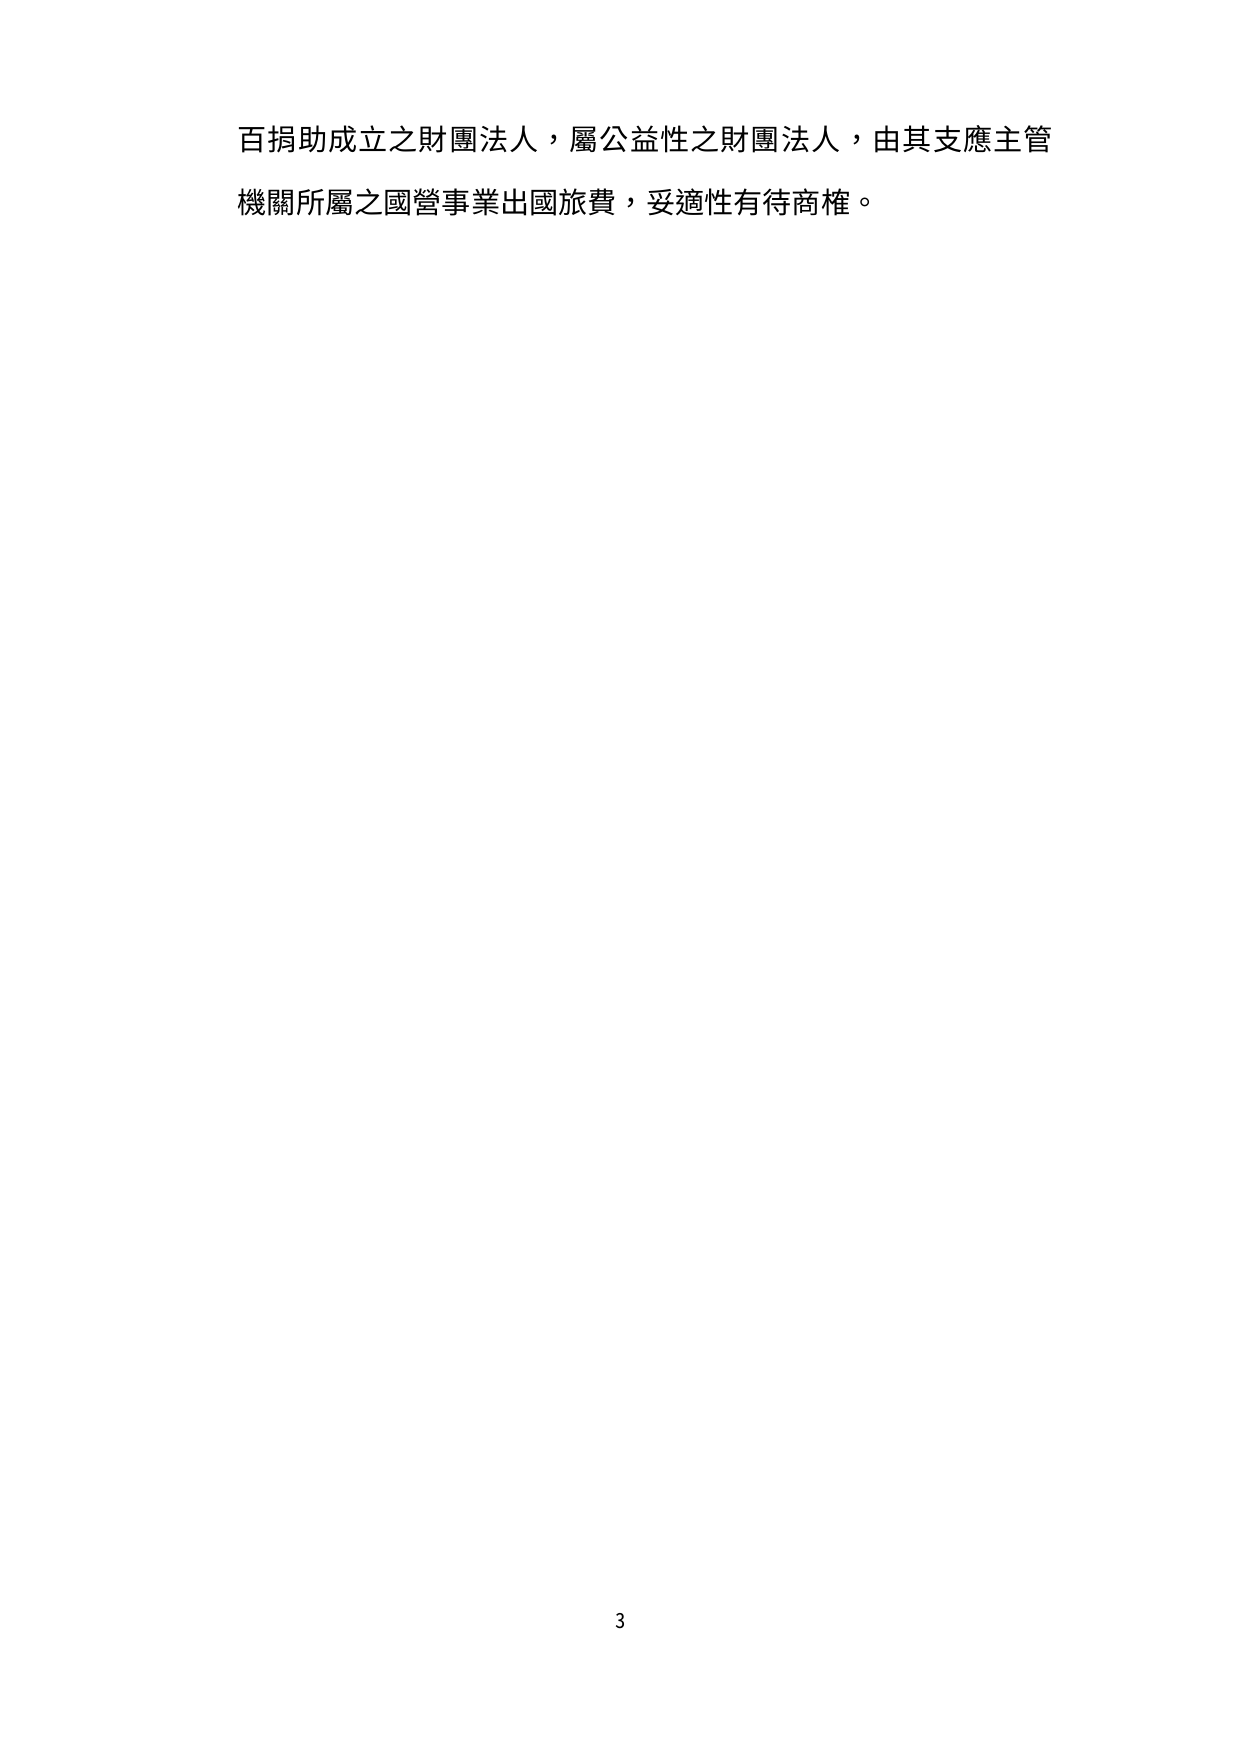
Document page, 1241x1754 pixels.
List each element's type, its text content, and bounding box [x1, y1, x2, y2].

text 百捐助成立之財團法人，屬公益性之財團法人，由其支應主管機關所屬之國營事業出國旅費，妥適性有待商榷。 [237, 96, 1053, 221]
